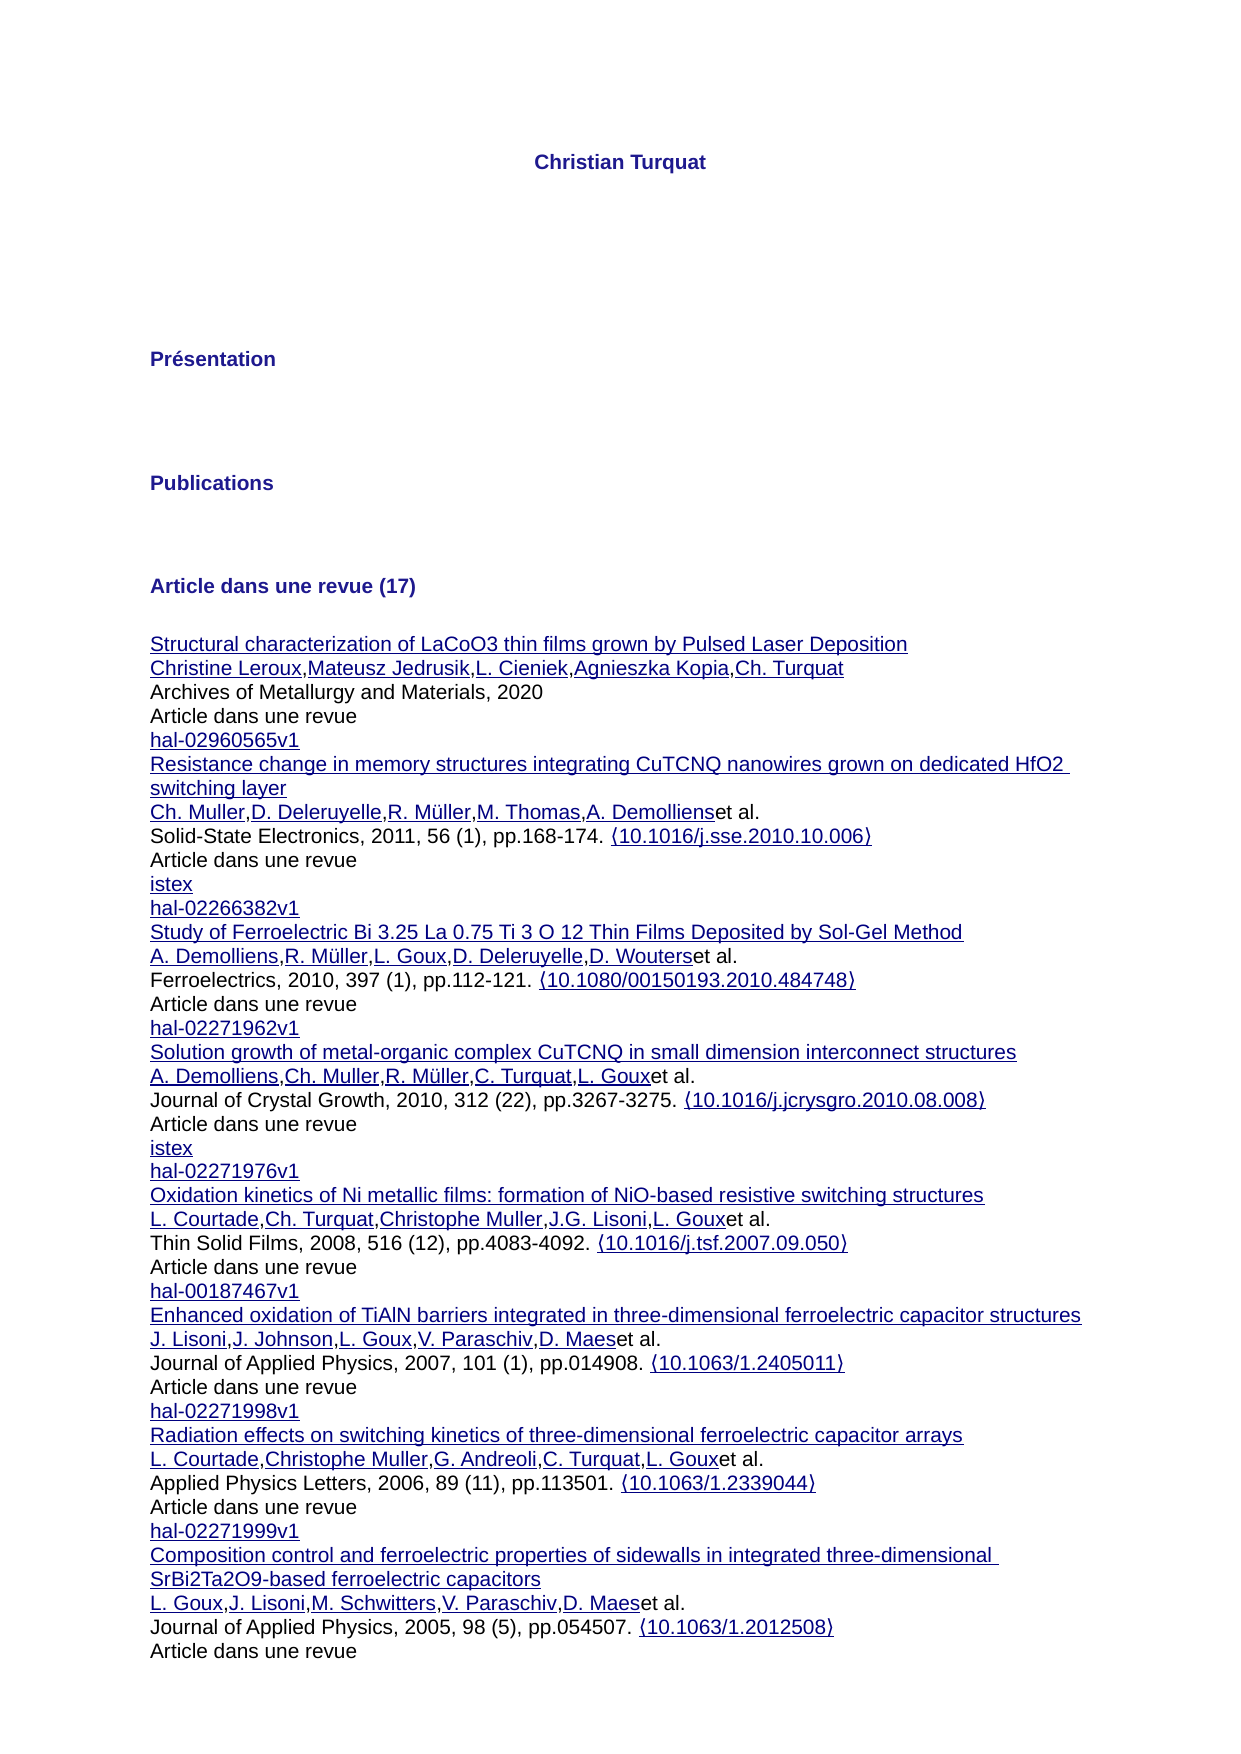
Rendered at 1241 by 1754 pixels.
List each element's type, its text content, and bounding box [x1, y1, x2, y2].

subtitle Présentation [150, 347, 1090, 371]
table_cell Solution growth of metal-organic complex CuTCNQ in small dimension interconnect structures A. Demolliens,Ch. Muller,R. Müller,C. Turquat,L. Gouxet al. Journal of Crystal Growth, 2010, 312 (22), pp.3267-3275. ⟨10.1016/j.jcrysgro.2010.08.008⟩ Article dans une revue istex hal-02271976v1 [150, 1040, 1090, 1183]
subtitle Article dans une revue (17) [150, 574, 1090, 598]
table_cell Study of Ferroelectric Bi 3.25 La 0.75 Ti 3 O 12 Thin Films Deposited by Sol-Gel Method A. Demolliens,R. Müller,L. Goux,D. Deleruyelle,D. Wouterset al. Ferroelectrics, 2010, 397 (1), pp.112-121. ⟨10.1080/00150193.2010.484748⟩ Article dans une revue hal-02271962v1 [150, 920, 1090, 1039]
table_cell Radiation effects on switching kinetics of three-dimensional ferroelectric capacitor arrays L. Courtade,Christophe Muller,G. Andreoli,C. Turquat,L. Gouxet al. Applied Physics Letters, 2006, 89 (11), pp.113501. ⟨10.1063/1.2339044⟩ Article dans une revue hal-02271999v1 [150, 1423, 1090, 1543]
subtitle Christian Turquat [150, 150, 1090, 174]
table_cell Enhanced oxidation of TiAlN barriers integrated in three-dimensional ferroelectric capacitor structures J. Lisoni,J. Johnson,L. Goux,V. Paraschiv,D. Maeset al. Journal of Applied Physics, 2007, 101 (1), pp.014908. ⟨10.1063/1.2405011⟩ Article dans une revue hal-02271998v1 [150, 1303, 1090, 1423]
table_cell Composition control and ferroelectric properties of sidewalls in integrated three-dimensional SrBi2Ta2O9-based ferroelectric capacitors L. Goux,J. Lisoni,M. Schwitters,V. Paraschiv,D. Maeset al. Journal of Applied Physics, 2005, 98 (5), pp.054507. ⟨10.1063/1.2012508⟩ Article dans une revue [150, 1543, 1090, 1662]
table_header Structural characterization of LaCoO3 thin films grown by Pulsed Laser Deposition Christine Leroux,Mateusz Jedrusik,L. Cieniek,Agnieszka Kopia,Ch. Turquat Archives of Metallurgy and Materials, 2020 Article dans une revue hal-02960565v1 [150, 632, 1090, 752]
subtitle Publications [150, 471, 1090, 495]
table_cell Oxidation kinetics of Ni metallic films: formation of NiO-based resistive switching structures L. Courtade,Ch. Turquat,Christophe Muller,J.G. Lisoni,L. Gouxet al. Thin Solid Films, 2008, 516 (12), pp.4083-4092. ⟨10.1016/j.tsf.2007.09.050⟩ Article dans une revue hal-00187467v1 [150, 1183, 1090, 1303]
table_cell Resistance change in memory structures integrating CuTCNQ nanowires grown on dedicated HfO2 switching layer Ch. Muller,D. Deleruyelle,R. Müller,M. Thomas,A. Demollienset al. Solid-State Electronics, 2011, 56 (1), pp.168-174. ⟨10.1016/j.sse.2010.10.006⟩ Article dans une revue istex hal-02266382v1 [150, 752, 1090, 920]
